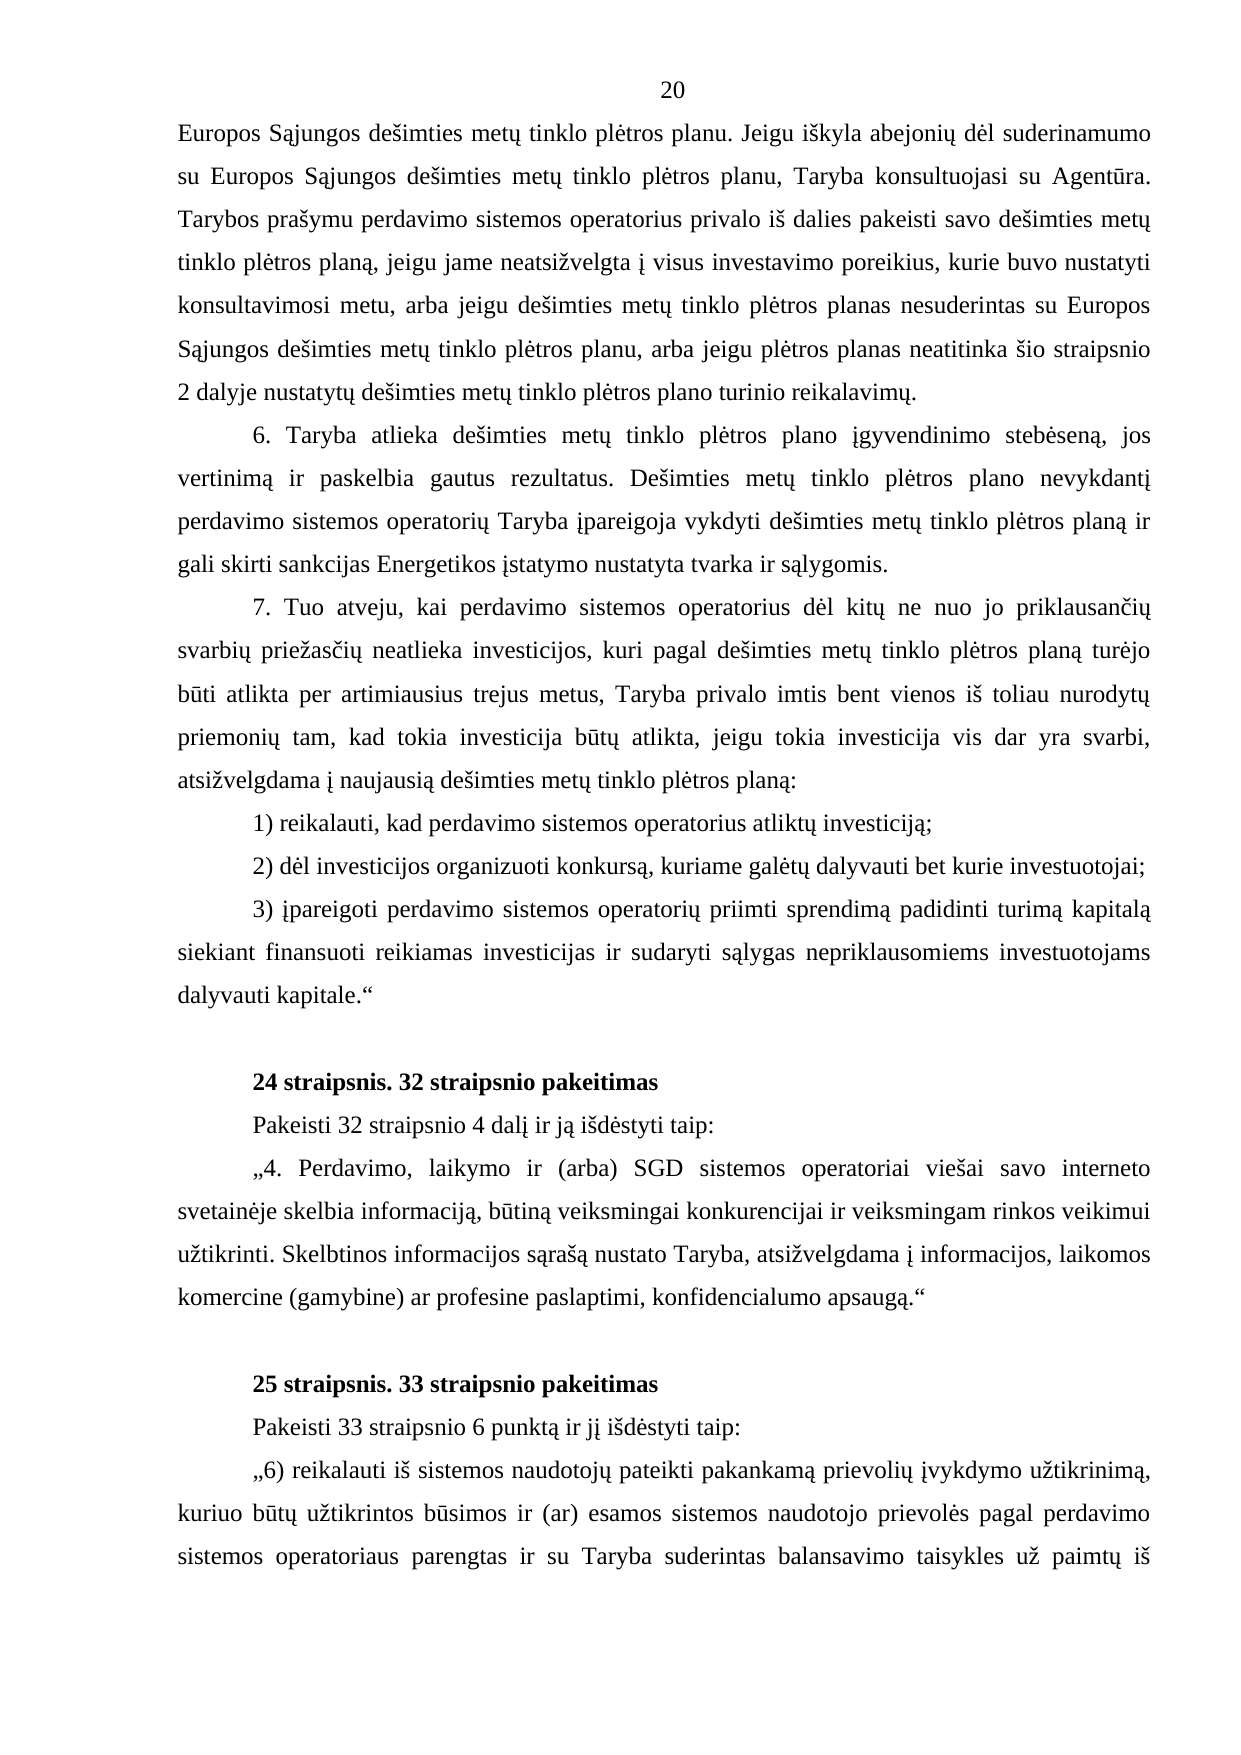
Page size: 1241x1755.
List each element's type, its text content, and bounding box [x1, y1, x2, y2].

text 3) įpareigoti perdavimo sistemos operatorių priimti sprendimą padidinti turimą kapitalą siekiant finansuoti reikiamas investicijas ir sudaryti sąlygas nepriklausomiems investuotojams dalyvauti kapitale.“ [177, 894, 1152, 1009]
text 24 straipsnis. 32 straipsnio pakeitimas [177, 1067, 1152, 1096]
text 2) dėl investicijos organizuoti konkursą, kuriame galėtų dalyvauti bet kurie investuotojai; [177, 851, 1152, 880]
text „4. Perdavimo, laikymo ir (arba) SGD sistemos operatoriai viešai savo interneto svetainėje skelbia informaciją, būtiną veiksmingai konkurencijai ir veiksmingam rinkos veikimui užtikrinti. Skelbtinos informacijos sąrašą nustato Taryba, atsižvelgdama į informacijos, laikomos komercine (gamybine) ar profesine paslaptimi, konfidencialumo apsaugą.“ [177, 1153, 1152, 1311]
text 1) reikalauti, kad perdavimo sistemos operatorius atliktų investiciją; [177, 808, 1152, 837]
text 7. Tuo atveju, kai perdavimo sistemos operatorius dėl kitų ne nuo jo priklausančių svarbių priežasčių neatlieka investicijos, kuri pagal dešimties metų tinklo plėtros planą turėjo būti atlikta per artimiausius trejus metus, Taryba privalo imtis bent vienos iš toliau nurodytų priemonių tam, kad tokia investicija būtų atlikta, jeigu tokia investicija vis dar yra svarbi, atsižvelgdama į naujausią dešimties metų tinklo plėtros planą: [177, 592, 1152, 794]
text 25 straipsnis. 33 straipsnio pakeitimas [177, 1369, 1152, 1397]
text 6. Taryba atlieka dešimties metų tinklo plėtros plano įgyvendinimo stebėseną, jos vertinimą ir paskelbia gautus rezultatus. Dešimties metų tinklo plėtros plano nevykdantį perdavimo sistemos operatorių Taryba įpareigoja vykdyti dešimties metų tinklo plėtros planą ir gali skirti sankcijas Energetikos įstatymo nustatyta tvarka ir sąlygomis. [177, 420, 1152, 578]
text Pakeisti 32 straipsnio 4 dalį ir ją išdėstyti taip: [177, 1110, 1152, 1139]
text „6) reikalauti iš sistemos naudotojų pateikti pakankamą prievolių įvykdymo užtikrinimą, kuriuo būtų užtikrintos būsimos ir (ar) esamos sistemos naudotojo prievolės pagal perdavimo sistemos operatoriaus parengtas ir su Taryba suderintas balansavimo taisykles už paimtų iš [177, 1455, 1152, 1570]
text Europos Sąjungos dešimties metų tinklo plėtros planu. Jeigu iškyla abejonių dėl suderinamumo su Europos Sąjungos dešimties metų tinklo plėtros planu, Taryba konsultuojasi su Agentūra. Tarybos prašymu perdavimo sistemos operatorius privalo iš dalies pakeisti savo dešimties metų tinklo plėtros planą, jeigu jame neatsižvelgta į visus investavimo poreikius, kurie buvo nustatyti konsultavimosi metu, arba jeigu dešimties metų tinklo plėtros planas nesuderintas su Europos Sąjungos dešimties metų tinklo plėtros planu, arba jeigu plėtros planas neatitinka šio straipsnio 2 dalyje nustatytų dešimties metų tinklo plėtros plano turinio reikalavimų. [177, 118, 1152, 406]
text Pakeisti 33 straipsnio 6 punktą ir jį išdėstyti taip: [177, 1412, 1152, 1441]
